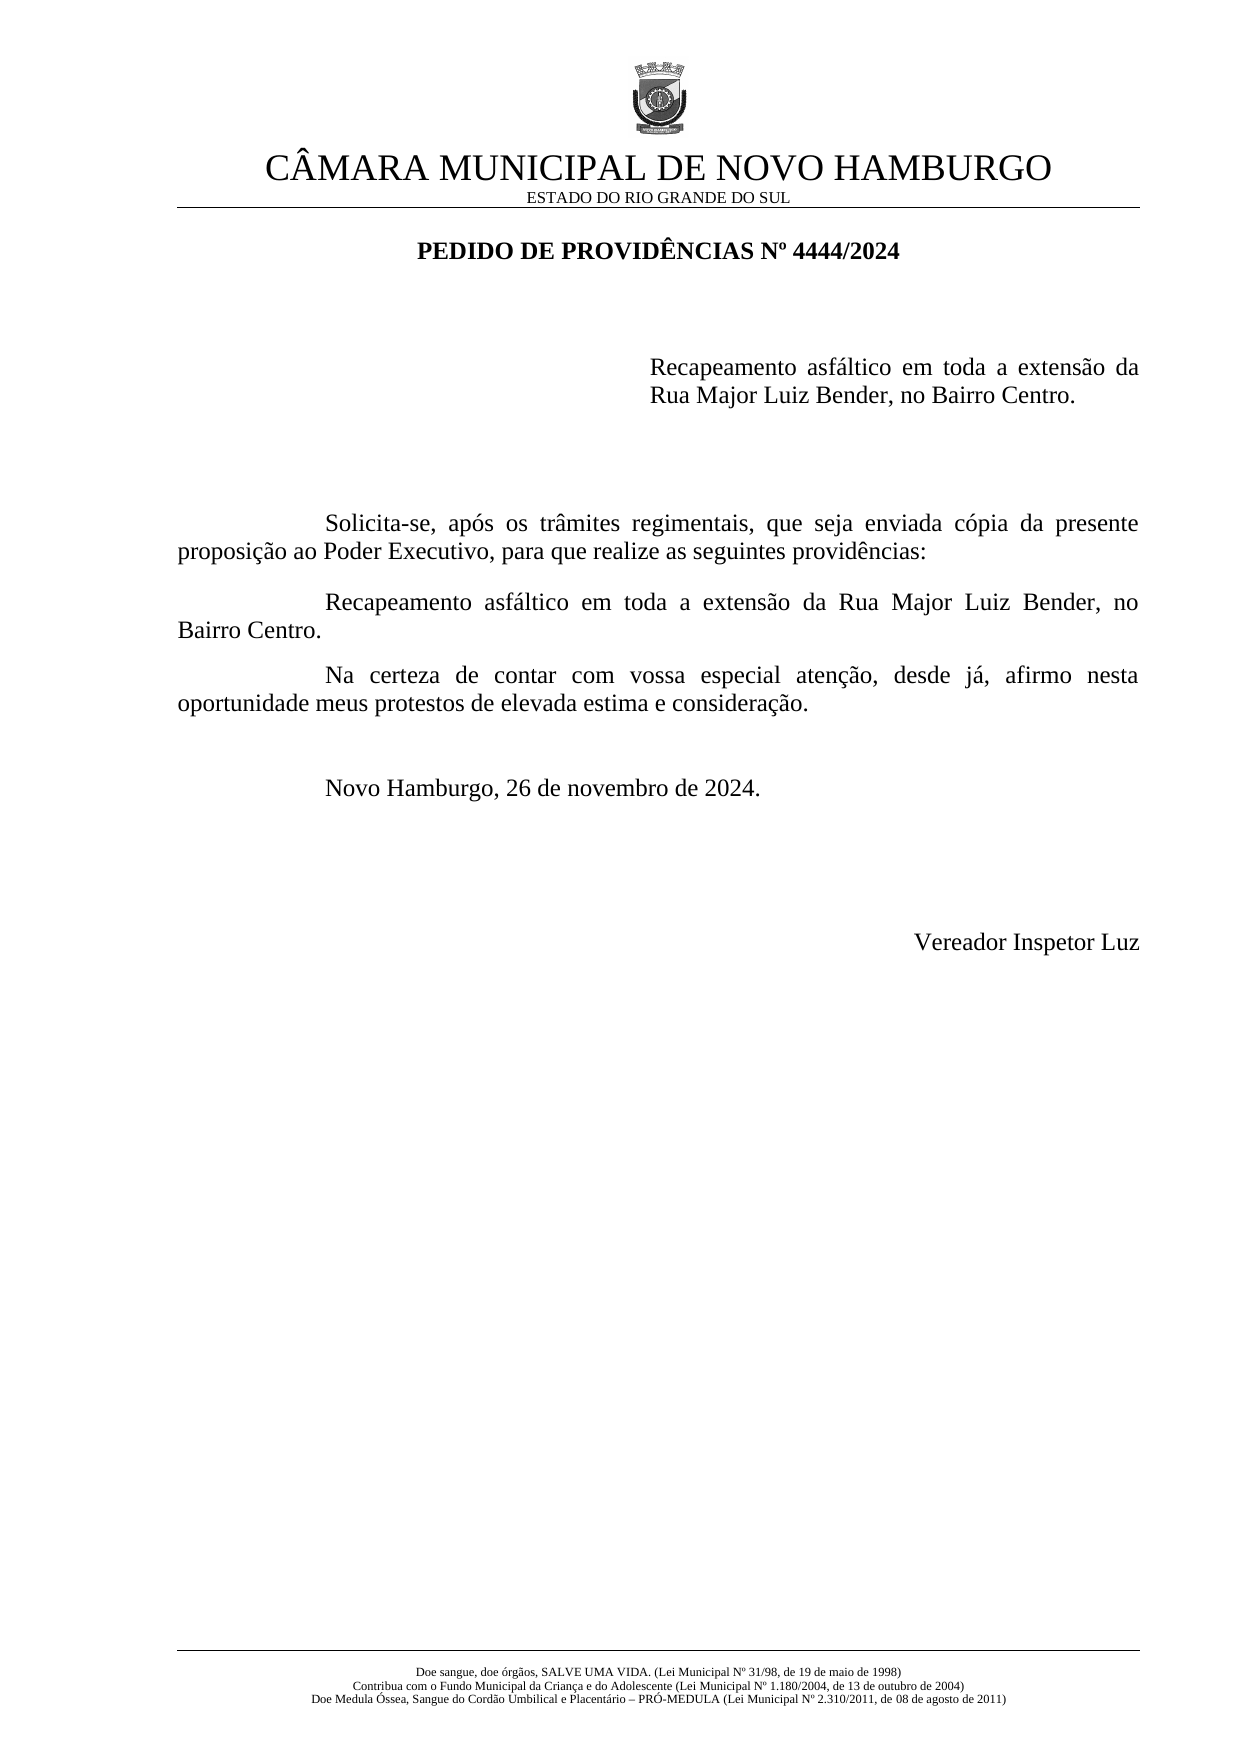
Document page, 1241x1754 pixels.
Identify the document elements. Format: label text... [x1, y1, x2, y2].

text Novo Hamburgo, 26 de novembro de 2024. [177, 774, 1140, 802]
text Solicita-se, após os trâmites regimentais, que seja enviada cópia da presente proposição ao Poder Executivo, para que realize as seguintes providências: [177, 509, 1140, 565]
text Vereador Inspetor Luz [177, 928, 1140, 956]
text PEDIDO DE PROVIDÊNCIAS Nº 4444/2024 [177, 237, 1140, 265]
text Na certeza de contar com vossa especial atenção, desde já, afirmo nesta oportunidade meus protestos de elevada estima e consideração. [177, 661, 1140, 717]
text Recapeamento asfáltico em toda a extensão da Rua Major Luiz Bender, no Bairro Centro. [177, 588, 1140, 644]
text Recapeamento asfáltico em toda a extensão da Rua Major Luiz Bender, no Bairro Centro. [649, 353, 1140, 409]
